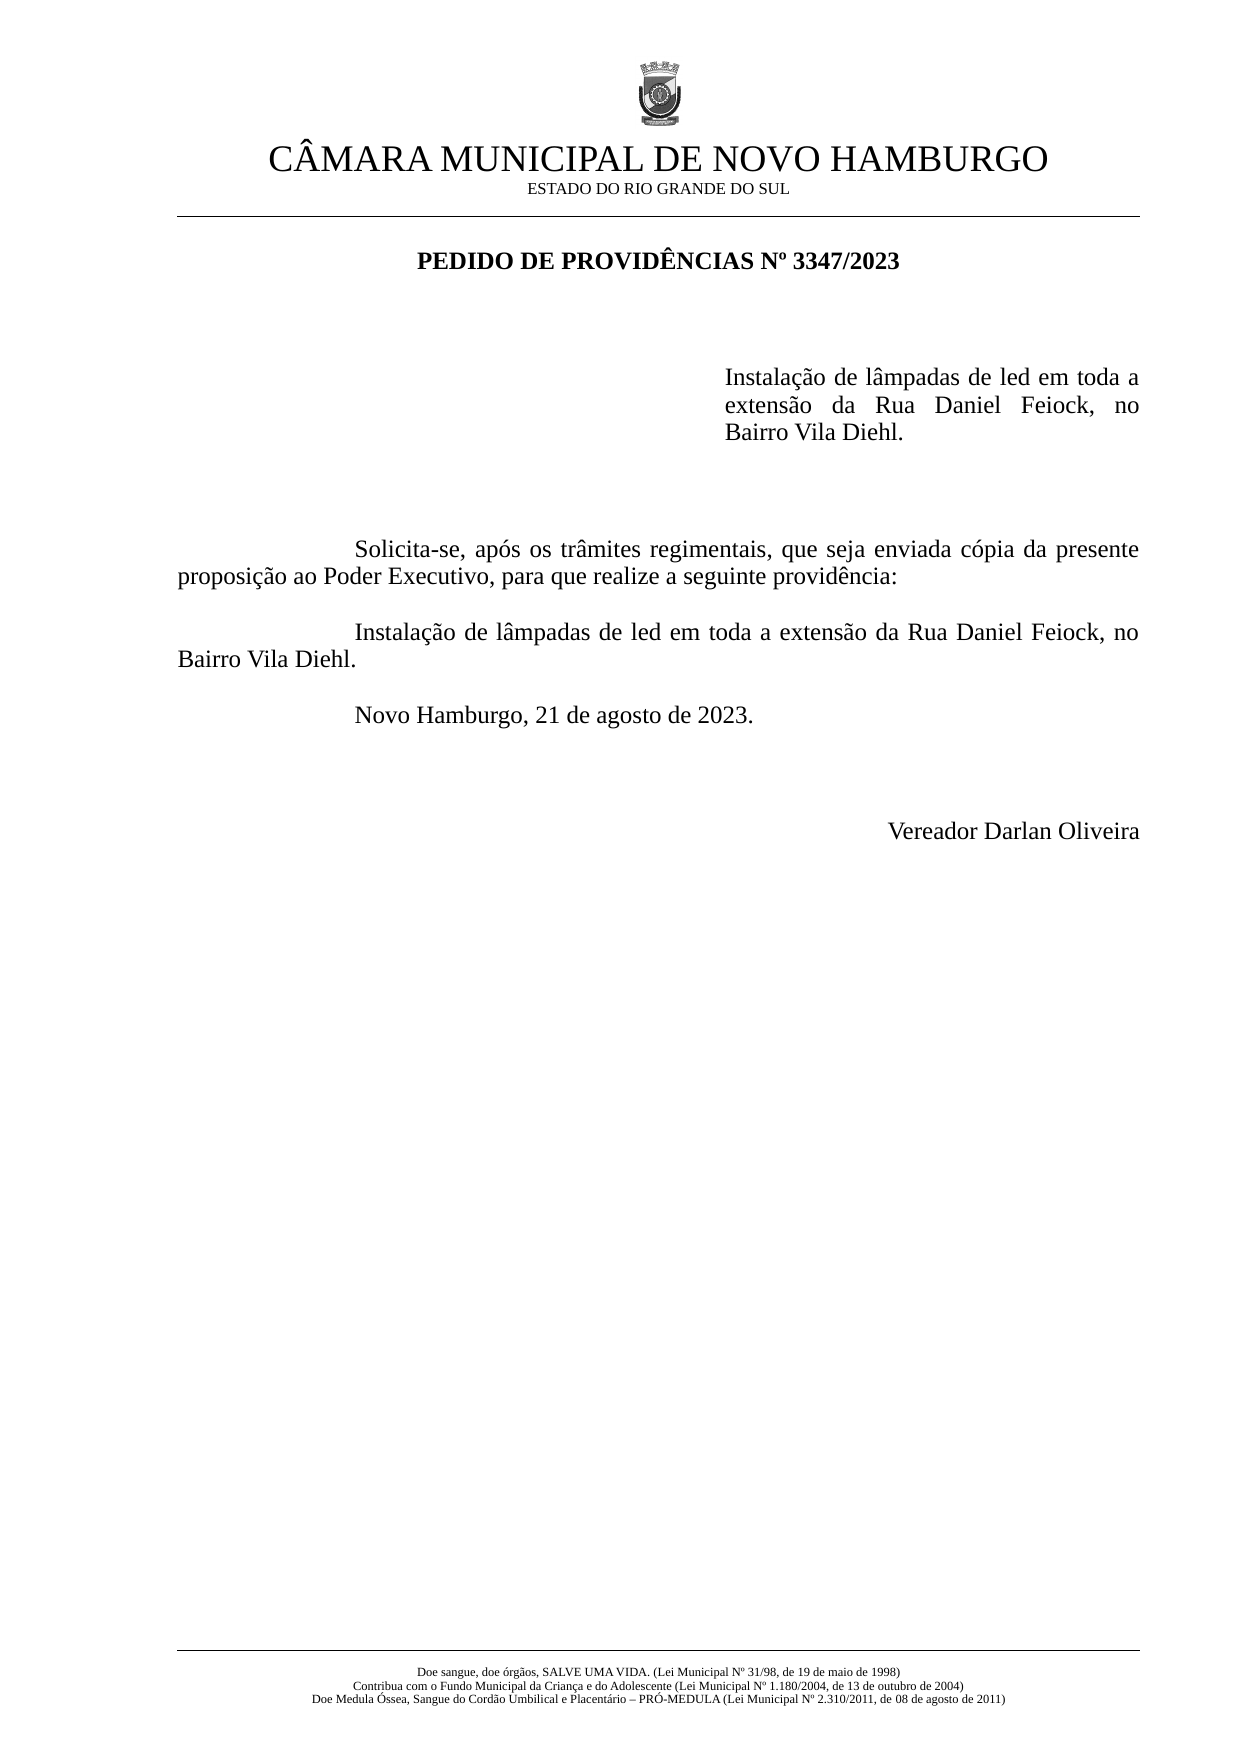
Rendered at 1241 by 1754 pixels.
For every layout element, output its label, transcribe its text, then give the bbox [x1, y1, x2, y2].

text Instalação de lâmpadas de led em toda a extensão da Rua Daniel Feiock, no Bairro Vila Diehl. [177, 618, 1140, 673]
text Vereador Darlan Oliveira [649, 817, 1140, 845]
list Instalação de lâmpadas de led em toda a extensão da Rua Daniel Feiock, no Bairro Vila Diehl. [687, 363, 1140, 446]
text PEDIDO DE PROVIDÊNCIAS Nº 3347/2023 [177, 247, 1140, 274]
text Solicita-se, após os trâmites regimentais, que seja enviada cópia da presente proposição ao Poder Executivo, para que realize a seguinte providência: [177, 535, 1140, 590]
text Novo Hamburgo, 21 de agosto de 2023. [177, 701, 1140, 729]
